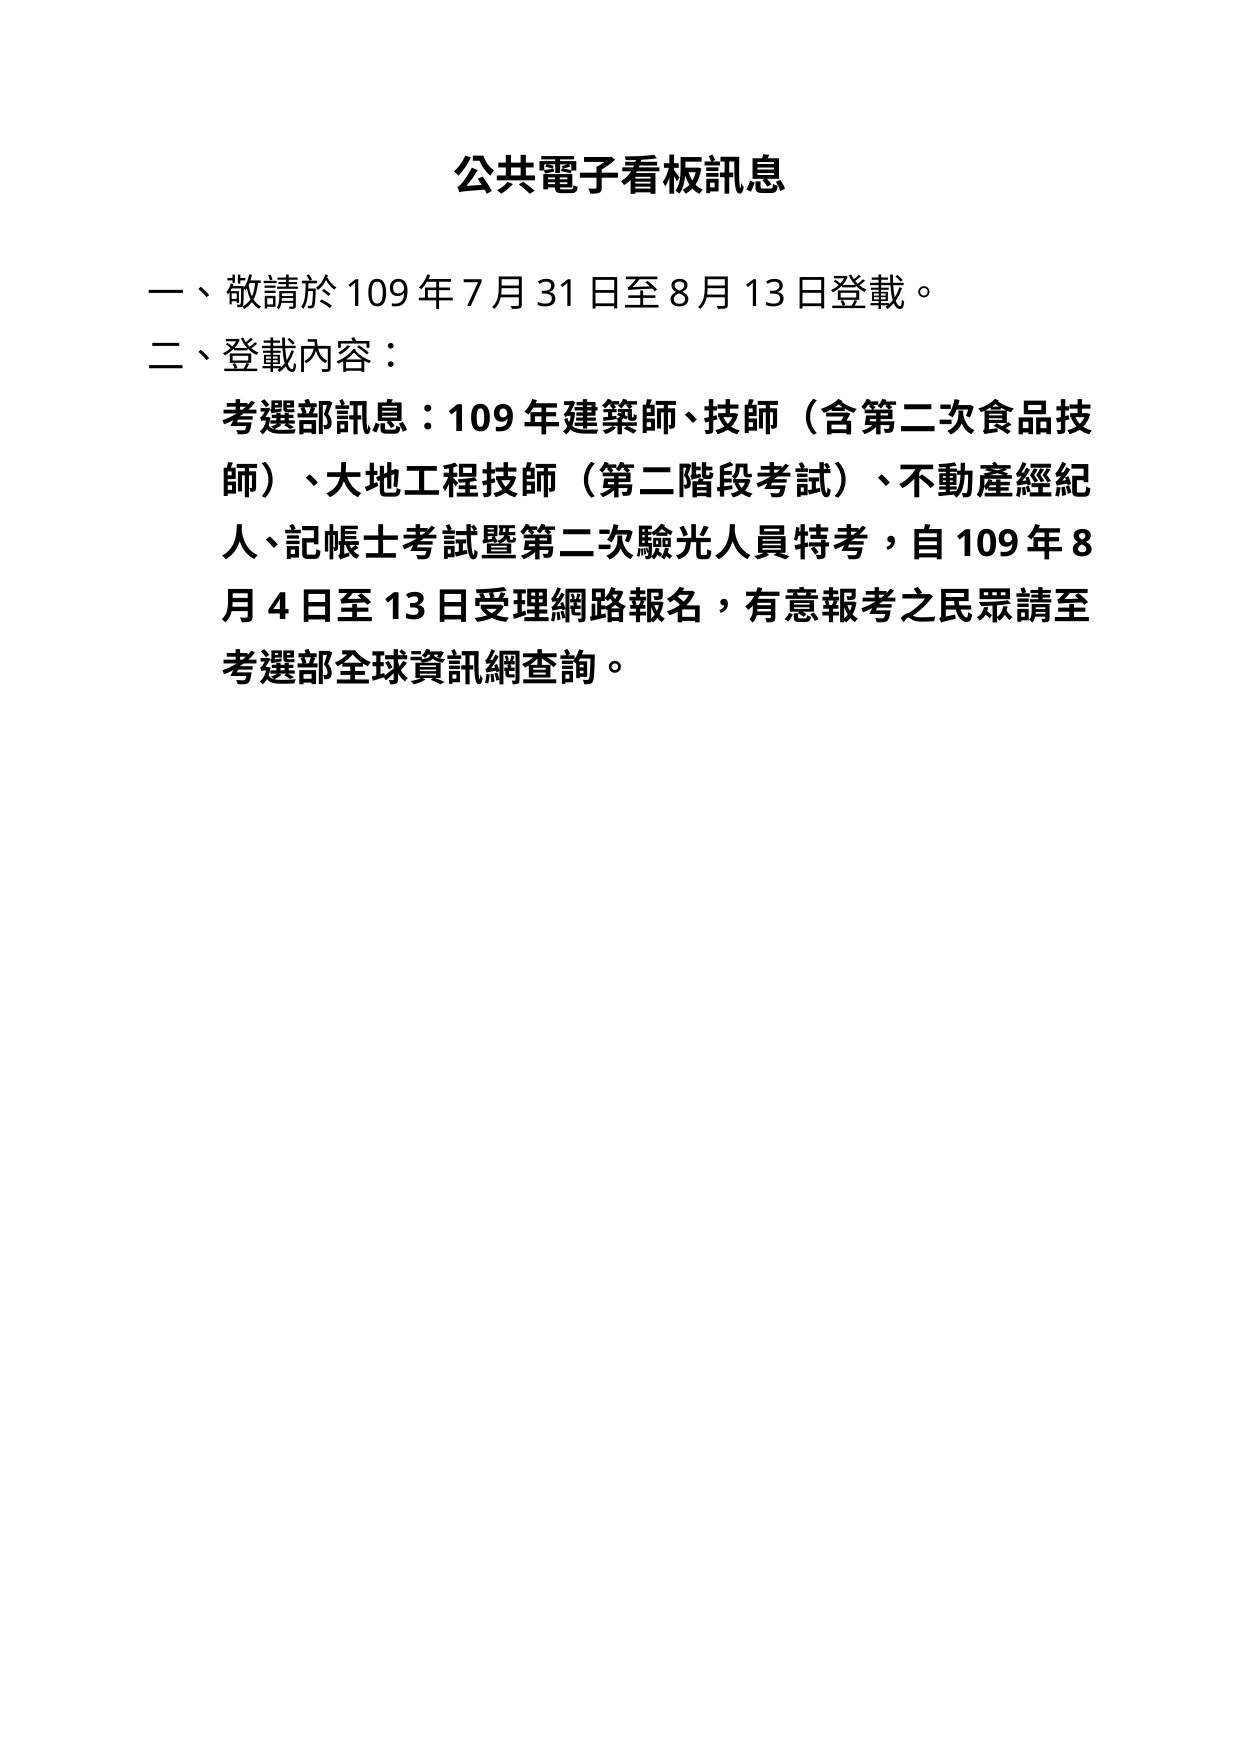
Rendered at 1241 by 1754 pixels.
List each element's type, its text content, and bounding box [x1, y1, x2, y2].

text 考選部訊息：109年建築師、技師（含第二次食品技師）、大地工程技師（第二階段考試）、不動產經紀人、記帳士考試暨第二次驗光人員特考，自109年8月4日至13日受理網路報名，有意報考之民眾請至考選部全球資訊網查詢。 [221, 382, 1093, 694]
text 公共電子看板訊息 [148, 150, 1093, 200]
text 二、登載內容： [148, 319, 1093, 382]
list 敬請於109年7月31日至8月13日登載。 [148, 257, 1093, 319]
